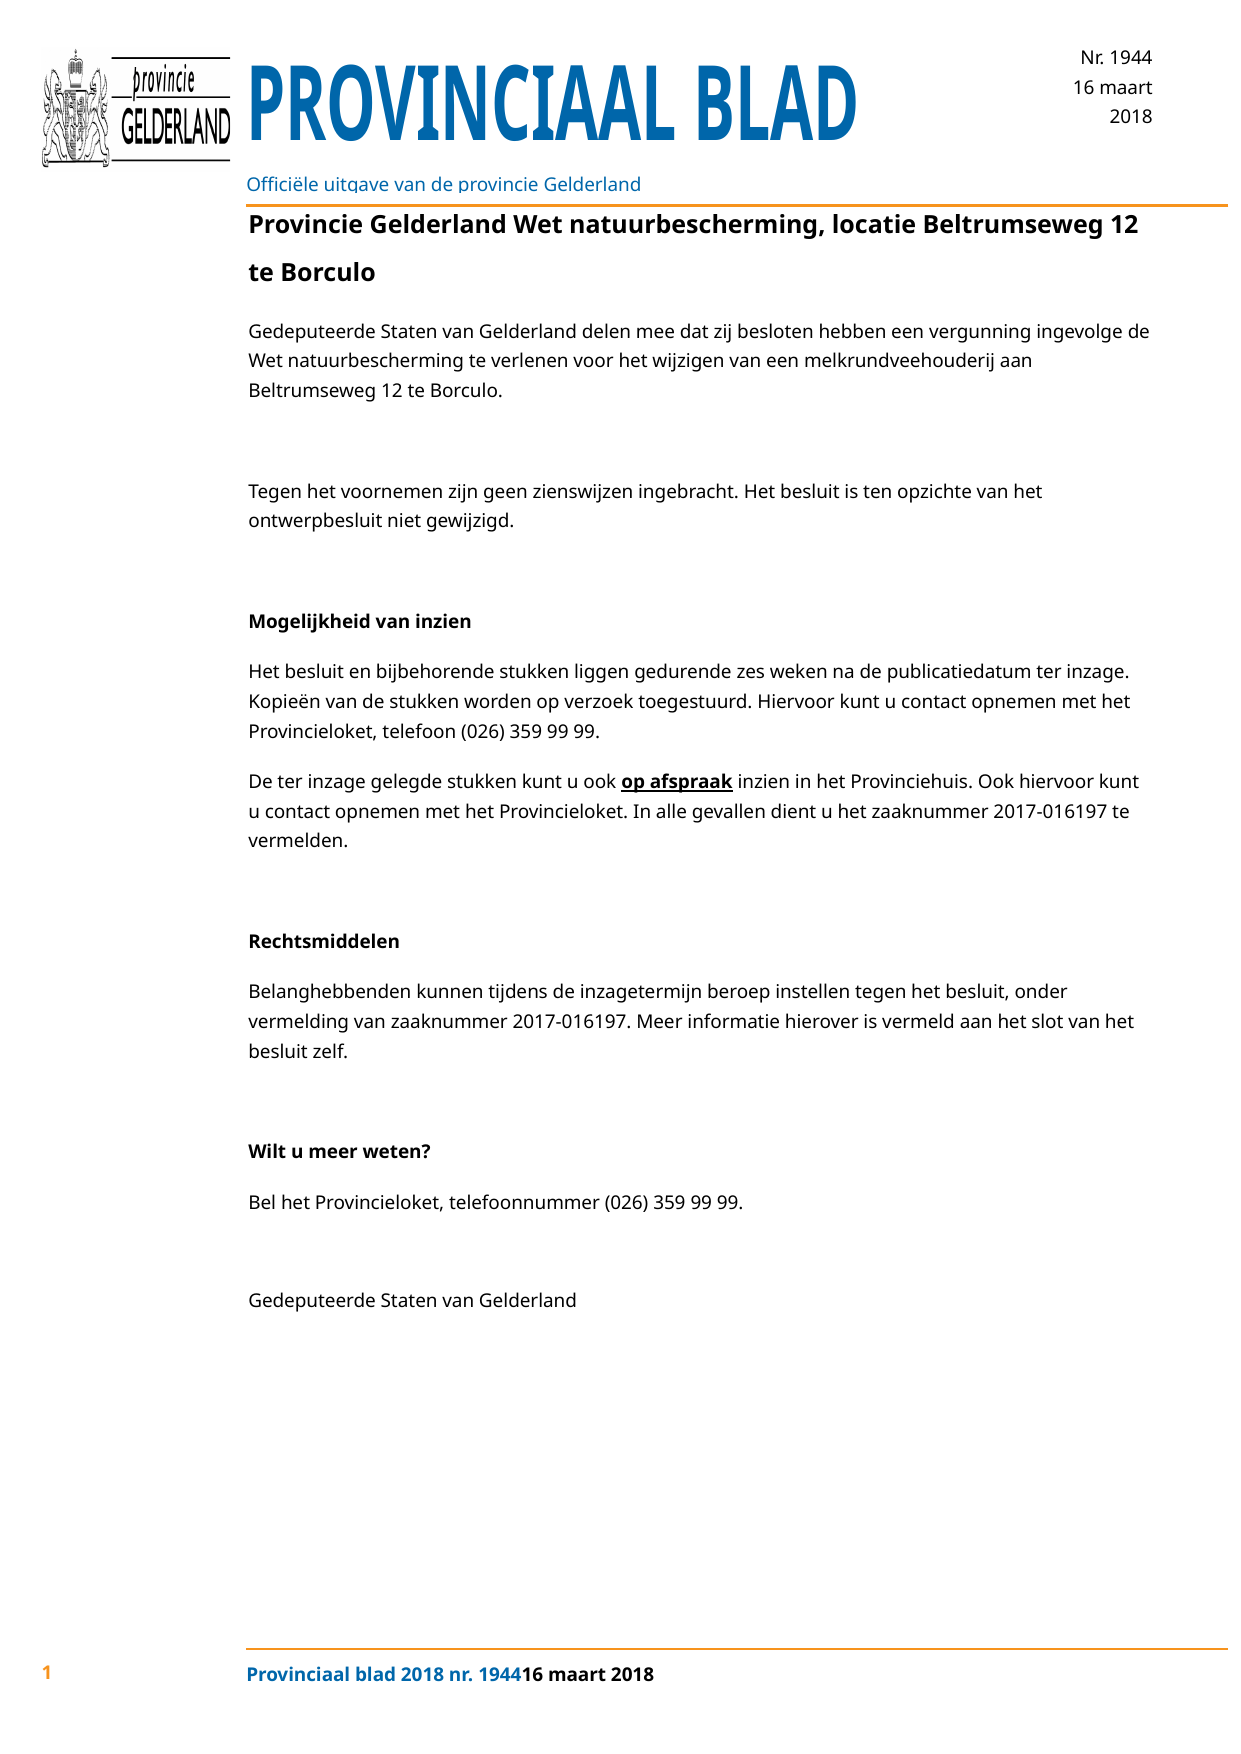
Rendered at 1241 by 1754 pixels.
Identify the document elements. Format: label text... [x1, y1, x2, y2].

text Gedeputeerde Staten van Gelderland [248, 1287, 1152, 1313]
text Mogelijkheid van inzien [248, 608, 1152, 634]
text Wilt u meer weten? [248, 1139, 1152, 1164]
text Het besluit en bijbehorende stukken liggen gedurende zes weken na de publicatiedatum ter inzage. Kopieën van de stukken worden op verzoek toegestuurd. Hiervoor kunt u contact opnemen met het Provincieloket, telefoon (026) 359 99 99. [248, 659, 1152, 744]
text Bel het Provincieloket, telefoonnummer (026) 359 99 99. [248, 1189, 1152, 1215]
text Rechtsmiddelen [248, 928, 1152, 954]
text Gedeputeerde Staten van Gelderland delen mee dat zij besloten hebben een vergunning ingevolge de Wet natuurbescherming te verlenen voor het wijzigen van een melkrundveehouderij aan Beltrumseweg 12 te Borculo. [248, 318, 1152, 403]
text De ter inzage gelegde stukken kunt u ook op afspraak inzien in het Provinciehuis. Ook hiervoor kunt u contact opnemen met het Provincieloket. In alle gevallen dient u het zaaknummer 2017-016197 te vermelden. [248, 768, 1152, 853]
text Tegen het voornemen zijn geen zienswijzen ingebracht. Het besluit is ten opzichte van het ontwerpbesluit niet gewijzigd. [248, 478, 1152, 533]
text Belanghebbenden kunnen tijdens de inzagetermijn beroep instellen tegen het besluit, onder vermelding van zaaknummer 2017-016197. Meer informatie hierover is vermeld aan het slot van het besluit zelf. [248, 979, 1152, 1064]
text Provincie Gelderland Wet natuurbescherming, locatie Beltrumseweg 12 te Borculo [248, 207, 1152, 288]
picture [41, 47, 231, 172]
